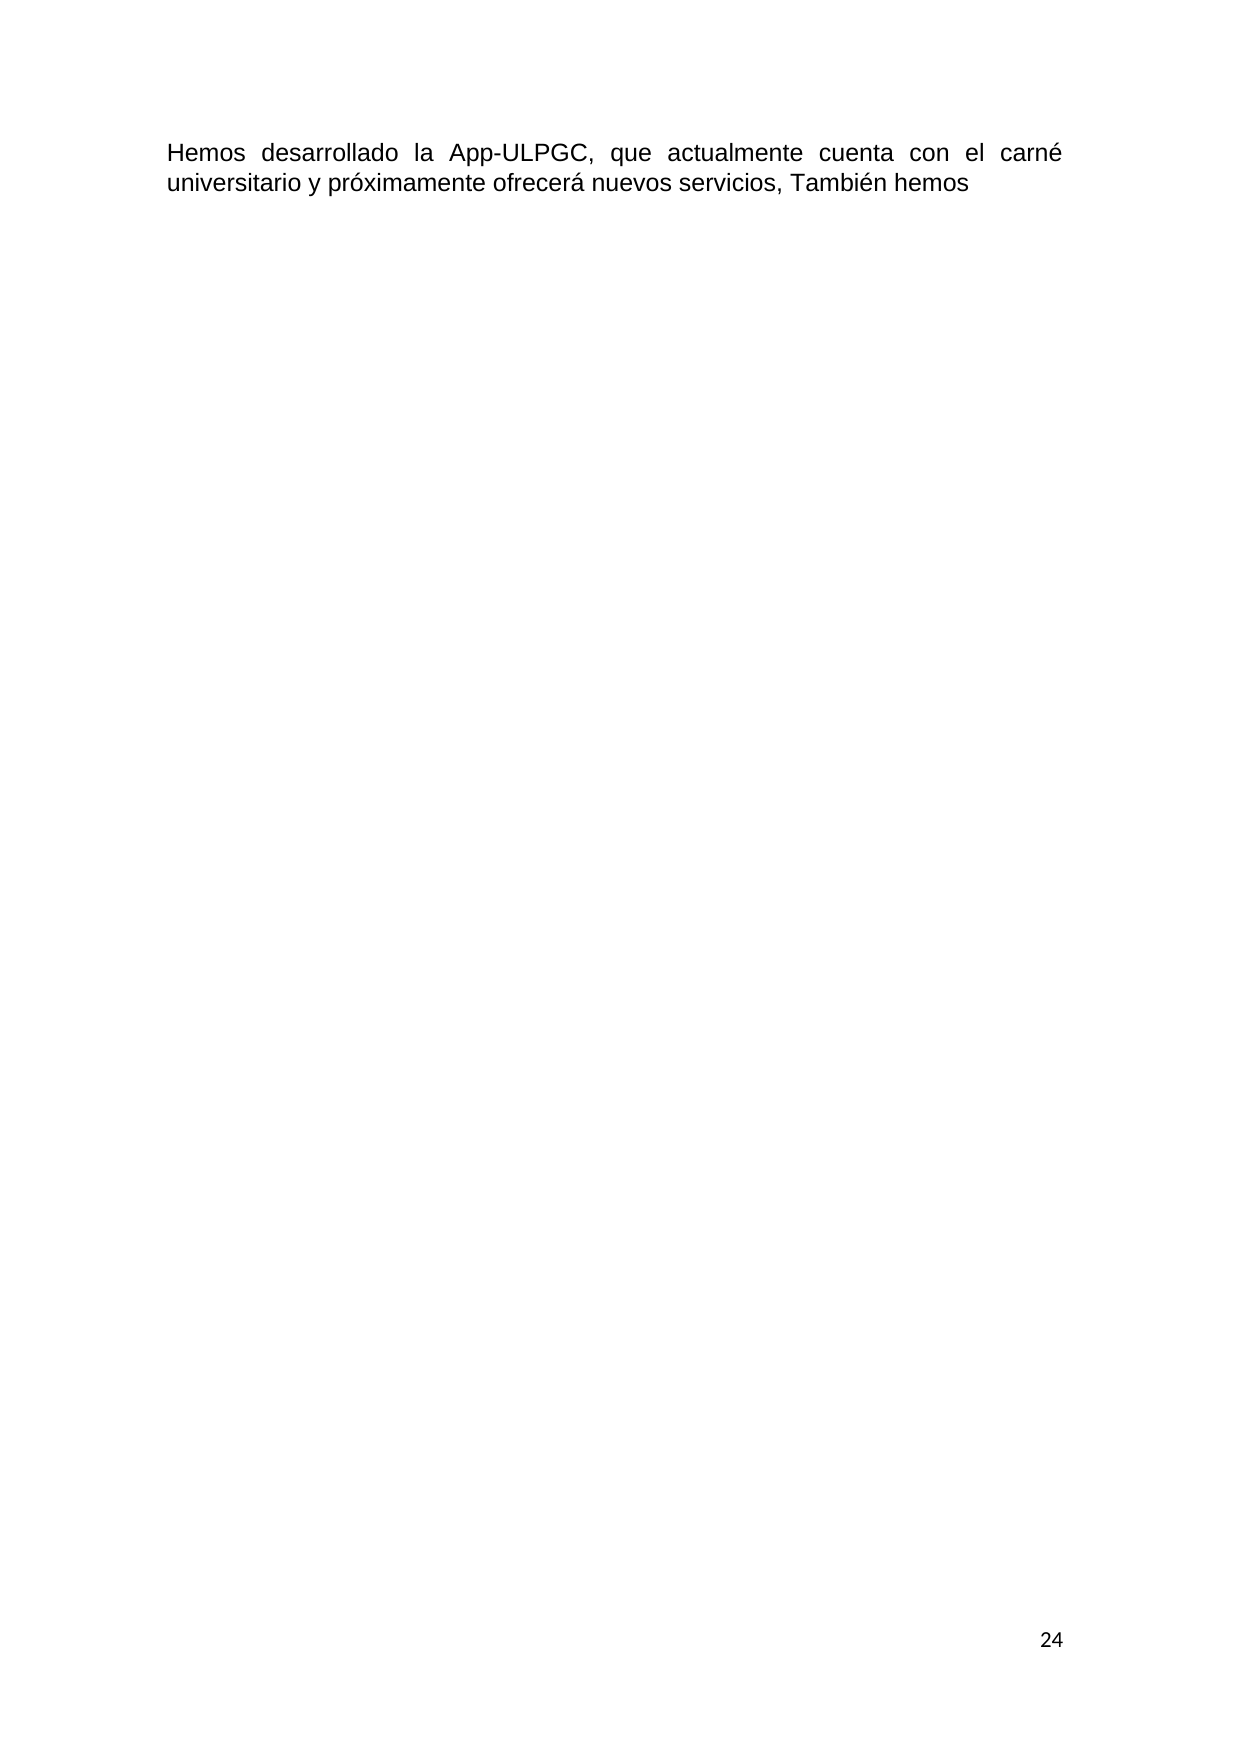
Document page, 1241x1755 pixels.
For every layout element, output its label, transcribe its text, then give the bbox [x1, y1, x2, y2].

text Hemos desarrollado la App-ULPGC, que actualmente cuenta con el carné universitario y próximamente ofrecerá nuevos servicios, También hemos [167, 137, 1064, 197]
